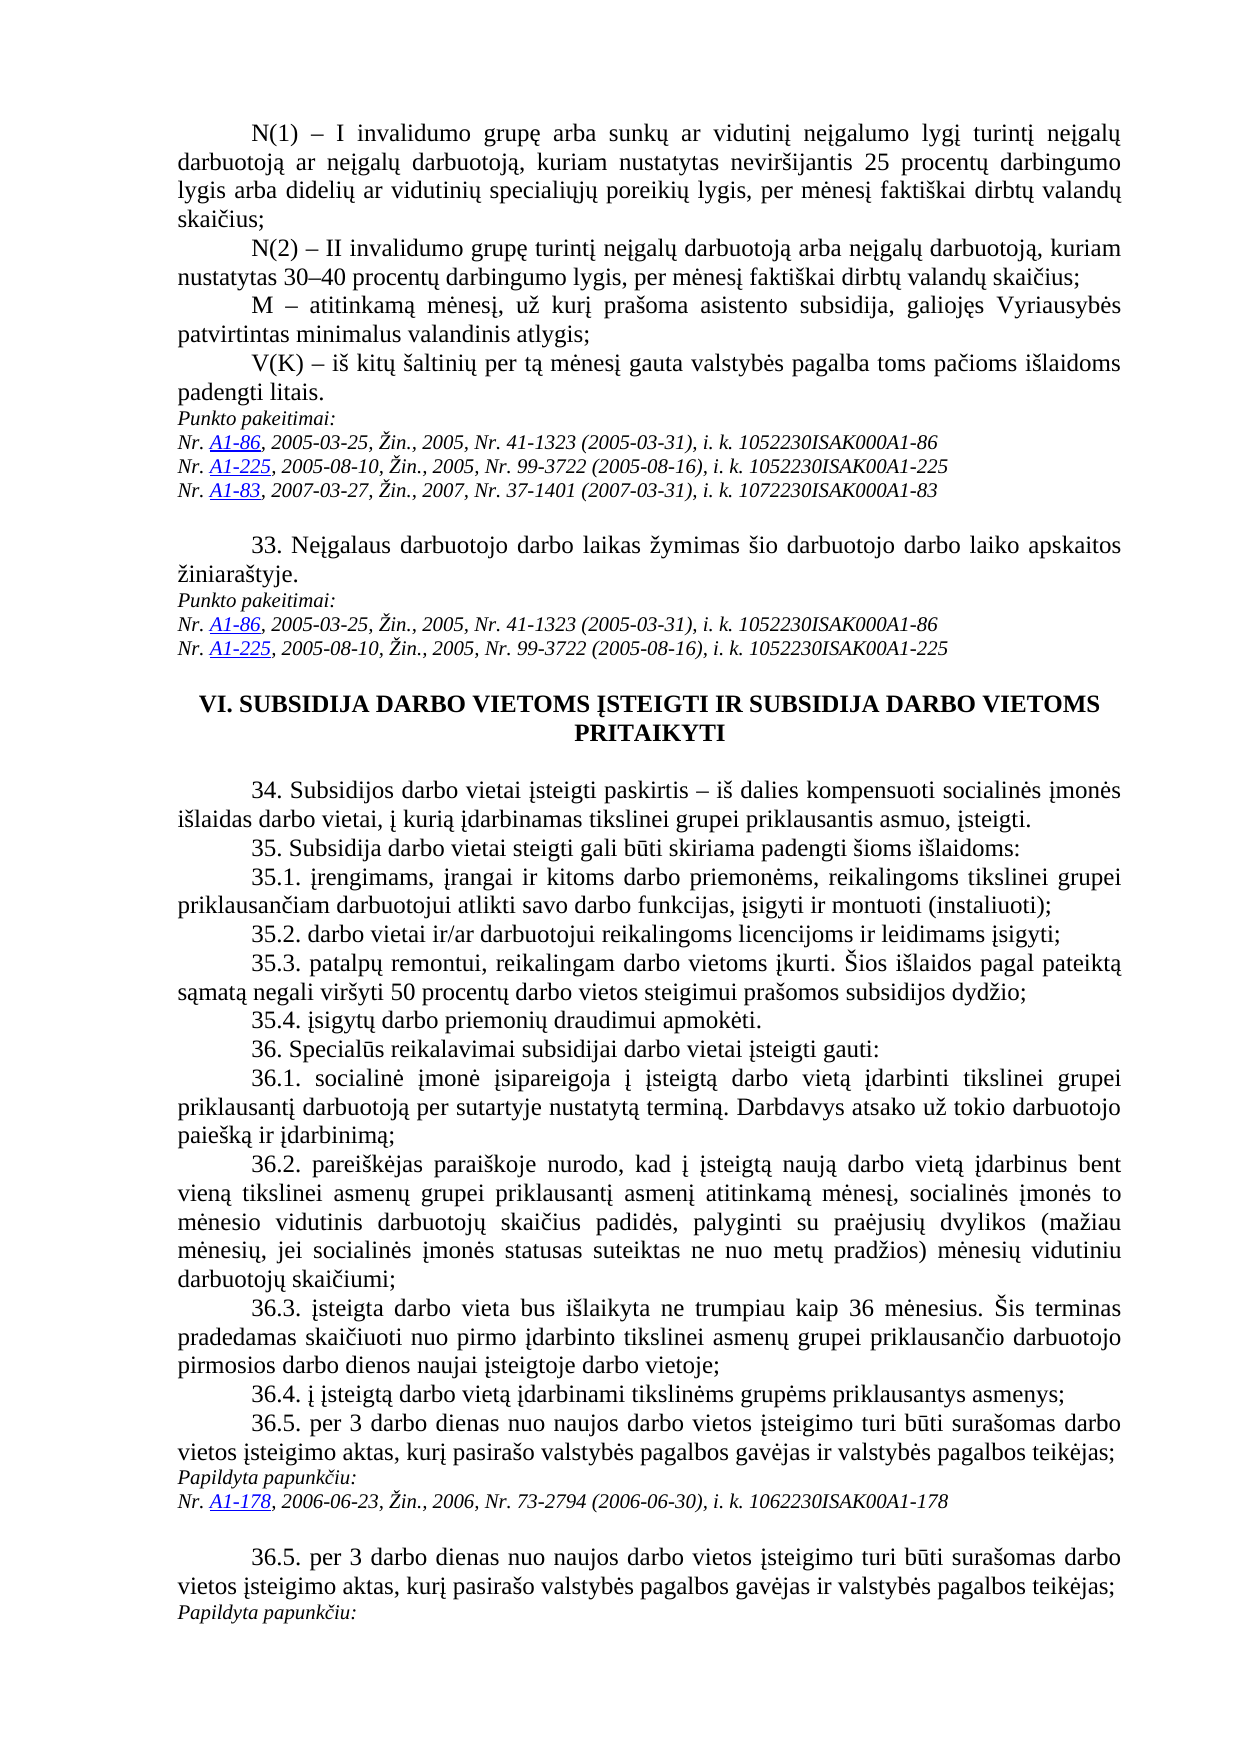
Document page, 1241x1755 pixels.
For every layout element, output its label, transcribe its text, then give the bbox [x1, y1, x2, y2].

text 36.5. per 3 darbo dienas nuo naujos darbo vietos įsteigimo turi būti surašomas darbo vietos įsteigimo aktas, kurį pasirašo valstybės pagalbos gavėjas ir valstybės pagalbos teikėjas; [177, 1408, 1122, 1465]
text Punkto pakeitimai: [177, 406, 1122, 430]
text N(1) – I invalidumo grupę arba sunkų ar vidutinį neįgalumo lygį turintį neįgalų darbuotoją ar neįgalų darbuotoją, kuriam nustatytas neviršijantis 25 procentų darbingumo lygis arba didelių ar vidutinių specialiųjų poreikių lygis, per mėnesį faktiškai dirbtų valandų skaičius; [177, 118, 1122, 233]
text 35.2. darbo vietai ir/ar darbuotojui reikalingoms licencijoms ir leidimams įsigyti; [177, 919, 1122, 948]
text VI. subsidija darbo vietoms įsteigti ir subsidija darbo vietoms pritaikyti [177, 689, 1122, 747]
text Nr. A1-86, 2005-03-25, Žin., 2005, Nr. 41-1323 (2005-03-31), i. k. 1052230ISAK000A1-86 [177, 430, 1122, 454]
text 35.3. patalpų remontui, reikalingam darbo vietoms įkurti. Šios išlaidos pagal pateiktą sąmatą negali viršyti 50 procentų darbo vietos steigimui prašomos subsidijos dydžio; [177, 948, 1122, 1005]
text Nr. A1-225, 2005-08-10, Žin., 2005, Nr. 99-3722 (2005-08-16), i. k. 1052230ISAK00A1-225 [177, 454, 1122, 478]
text 36.3. įsteigta darbo vieta bus išlaikyta ne trumpiau kaip 36 mėnesius. Šis terminas pradedamas skaičiuoti nuo pirmo įdarbinto tikslinei asmenų grupei priklausančio darbuotojo pirmosios darbo dienos naujai įsteigtoje darbo vietoje; [177, 1293, 1122, 1379]
text V(K) – iš kitų šaltinių per tą mėnesį gauta valstybės pagalba toms pačioms išlaidoms padengti litais. [177, 348, 1122, 406]
text 36.4. į įsteigtą darbo vietą įdarbinami tikslinėms grupėms priklausantys asmenys; [177, 1379, 1122, 1408]
text 34. Subsidijos darbo vietai įsteigti paskirtis – iš dalies kompensuoti socialinės įmonės išlaidas darbo vietai, į kurią įdarbinamas tikslinei grupei priklausantis asmuo, įsteigti. [177, 775, 1122, 833]
text 35.1. įrengimams, įrangai ir kitoms darbo priemonėms, reikalingoms tikslinei grupei priklausančiam darbuotojui atlikti savo darbo funkcijas, įsigyti ir montuoti (instaliuoti); [177, 862, 1122, 919]
text Nr. A1-83, 2007-03-27, Žin., 2007, Nr. 37-1401 (2007-03-31), i. k. 1072230ISAK000A1-83 [177, 478, 1122, 502]
text Nr. A1-225, 2005-08-10, Žin., 2005, Nr. 99-3722 (2005-08-16), i. k. 1052230ISAK00A1-225 [177, 636, 1122, 660]
text Punkto pakeitimai: [177, 588, 1122, 612]
text Nr. A1-178, 2006-06-23, Žin., 2006, Nr. 73-2794 (2006-06-30), i. k. 1062230ISAK00A1-178 [177, 1489, 1122, 1513]
text 36.1. socialinė įmonė įsipareigoja į įsteigtą darbo vietą įdarbinti tikslinei grupei priklausantį darbuotoją per sutartyje nustatytą terminą. Darbdavys atsako už tokio darbuotojo paiešką ir įdarbinimą; [177, 1063, 1122, 1149]
text 36.5. per 3 darbo dienas nuo naujos darbo vietos įsteigimo turi būti surašomas darbo vietos įsteigimo aktas, kurį pasirašo valstybės pagalbos gavėjas ir valstybės pagalbos teikėjas; [177, 1542, 1122, 1600]
text M – atitinkamą mėnesį, už kurį prašoma asistento subsidija, galiojęs Vyriausybės patvirtintas minimalus valandinis atlygis; [177, 291, 1122, 348]
text Papildyta papunkčiu: [177, 1465, 1122, 1489]
text 35. Subsidija darbo vietai steigti gali būti skiriama padengti šioms išlaidoms: [177, 833, 1122, 862]
text 35.4. įsigytų darbo priemonių draudimui apmokėti. [177, 1005, 1122, 1034]
text 36. Specialūs reikalavimai subsidijai darbo vietai įsteigti gauti: [177, 1034, 1122, 1063]
text 33. Neįgalaus darbuotojo darbo laikas žymimas šio darbuotojo darbo laiko apskaitos žiniaraštyje. [177, 531, 1122, 588]
text Papildyta papunkčiu: [177, 1600, 1122, 1624]
text N(2) – II invalidumo grupę turintį neįgalų darbuotoją arba neįgalų darbuotoją, kuriam nustatytas 30–40 procentų darbingumo lygis, per mėnesį faktiškai dirbtų valandų skaičius; [177, 233, 1122, 291]
text 36.2. pareiškėjas paraiškoje nurodo, kad į įsteigtą naują darbo vietą įdarbinus bent vieną tikslinei asmenų grupei priklausantį asmenį atitinkamą mėnesį, socialinės įmonės to mėnesio vidutinis darbuotojų skaičius padidės, palyginti su praėjusių dvylikos (mažiau mėnesių, jei socialinės įmonės statusas suteiktas ne nuo metų pradžios) mėnesių vidutiniu darbuotojų skaičiumi; [177, 1149, 1122, 1293]
text Nr. A1-86, 2005-03-25, Žin., 2005, Nr. 41-1323 (2005-03-31), i. k. 1052230ISAK000A1-86 [177, 612, 1122, 636]
